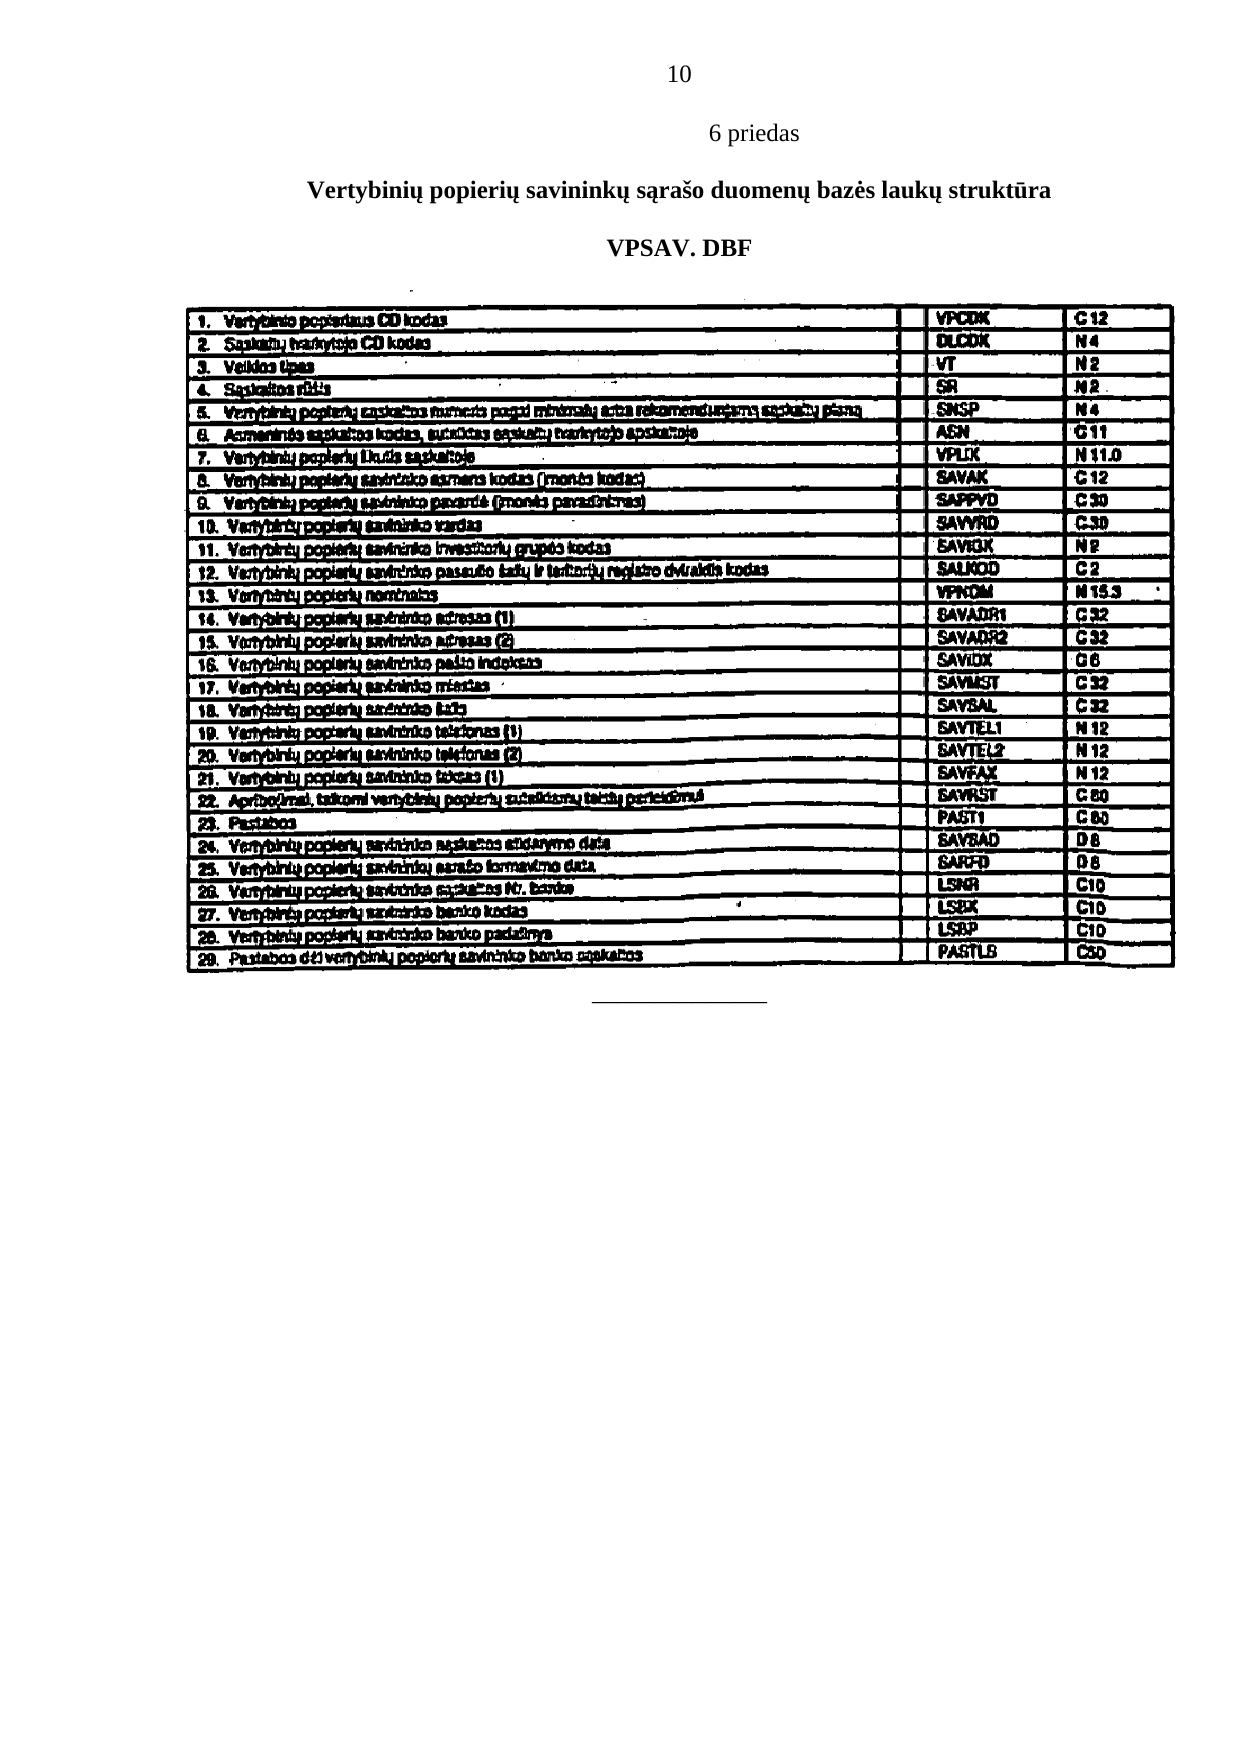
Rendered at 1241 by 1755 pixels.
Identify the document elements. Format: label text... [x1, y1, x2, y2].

text 6 priedas [177, 118, 1181, 147]
text VPSAV. DBF [177, 233, 1181, 262]
text Vertybinių popierių savininkų sąrašo duomenų bazės laukų struktūra [177, 176, 1181, 204]
text ______________ [177, 977, 1181, 1005]
